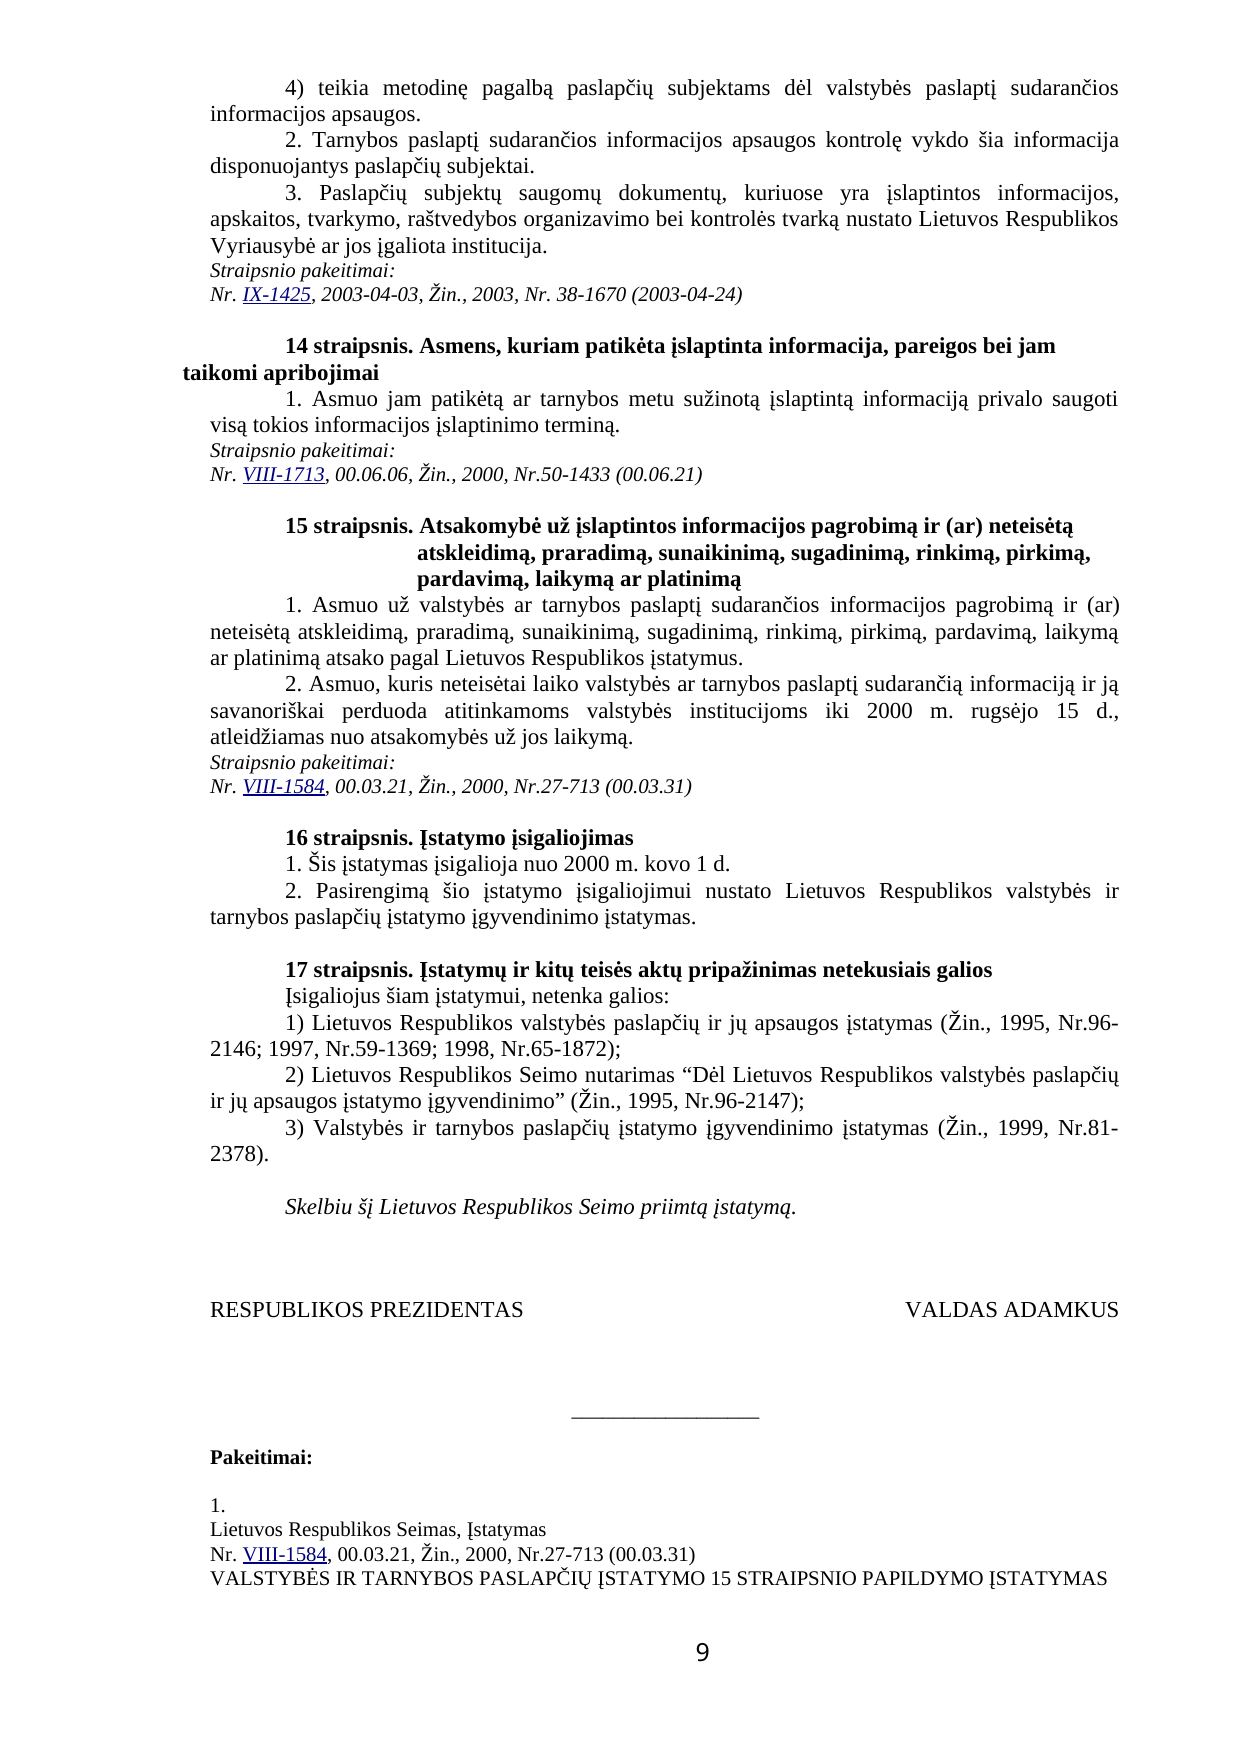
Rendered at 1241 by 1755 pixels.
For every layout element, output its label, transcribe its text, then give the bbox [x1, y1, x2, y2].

text 2) Lietuvos Respublikos Seimo nutarimas “Dėl Lietuvos Respublikos valstybės paslapčių ir jų apsaugos įstatymo įgyvendinimo” (Žin., 1995, Nr.96-2147); [210, 1061, 1120, 1114]
text 15 straipsnis. Atsakomybė už įslaptintos informacijos pagrobimą ir (ar) neteisėtą [285, 512, 1120, 539]
text 17 straipsnis. Įstatymų ir kitų teisės aktų pripažinimas netekusiais galios [210, 956, 1120, 982]
text 3. Paslapčių subjektų saugomų dokumentų, kuriuose yra įslaptintos informacijos, apskaitos, tvarkymo, raštvedybos organizavimo bei kontrolės tvarką nustato Lietuvos Respublikos Vyriausybė ar jos įgaliota institucija. [210, 179, 1120, 258]
text RESPUBLIKOS PREZIDENTAS VALDAS ADAMKUS [210, 1296, 1120, 1322]
text Straipsnio pakeitimai: [210, 438, 1120, 462]
text Straipsnio pakeitimai: [210, 749, 1120, 774]
text atskleidimą, praradimą, sunaikinimą, sugadinimą, rinkimą, pirkimą, [417, 539, 1120, 565]
text 1. Šis įstatymas įsigalioja nuo 2000 m. kovo 1 d. [210, 850, 1120, 877]
text Pakeitimai: [210, 1445, 1120, 1469]
text Nr. VIII-1713, 00.06.06, Žin., 2000, Nr.50-1433 (00.06.21) [210, 462, 1120, 486]
text 14 straipsnis. Asmens, kuriam patikėta įslaptinta informacija, pareigos bei jam [285, 332, 1120, 359]
text 4) teikia metodinę pagalbą paslapčių subjektams dėl valstybės paslaptį sudarančios informacijos apsaugos. [210, 73, 1120, 126]
text Skelbiu šį Lietuvos Respublikos Seimo priimtą įstatymą. [210, 1193, 1120, 1219]
text __________________ [210, 1397, 1120, 1421]
text taikomi apribojimai [182, 359, 1120, 385]
text 2. Asmuo, kuris neteisėtai laiko valstybės ar tarnybos paslaptį sudarančią informaciją ir ją savanoriškai perduoda atitinkamoms valstybės institucijoms iki 2000 m. rugsėjo 15 d., atleidžiamas nuo atsakomybės už jos laikymą. [210, 671, 1120, 749]
text pardavimą, laikymą ar platinimą [417, 565, 1120, 591]
text 16 straipsnis. Įstatymo įsigaliojimas [210, 824, 1120, 850]
text 2. Pasirengimą šio įstatymo įsigaliojimui nustato Lietuvos Respublikos valstybės ir tarnybos paslapčių įstatymo įgyvendinimo įstatymas. [210, 877, 1120, 929]
text 3) Valstybės ir tarnybos paslapčių įstatymo įgyvendinimo įstatymas (Žin., 1999, Nr.81-2378). [210, 1114, 1120, 1167]
text 1. [210, 1493, 1120, 1517]
text VALSTYBĖS IR TARNYBOS PASLAPČIŲ ĮSTATYMO 15 STRAIPSNIO PAPILDYMO ĮSTATYMAS [210, 1566, 1120, 1589]
text Įsigaliojus šiam įstatymui, netenka galios: [210, 982, 1120, 1008]
text 1. Asmuo už valstybės ar tarnybos paslaptį sudarančios informacijos pagrobimą ir (ar) neteisėtą atskleidimą, praradimą, sunaikinimą, sugadinimą, rinkimą, pirkimą, pardavimą, laikymą ar platinimą atsako pagal Lietuvos Respublikos įstatymus. [210, 591, 1120, 671]
text Lietuvos Respublikos Seimas, Įstatymas [210, 1517, 1120, 1541]
text Nr. VIII-1584, 00.03.21, Žin., 2000, Nr.27-713 (00.03.31) [210, 774, 1120, 798]
text Straipsnio pakeitimai: [210, 258, 1120, 282]
text Nr. VIII-1584, 00.03.21, Žin., 2000, Nr.27-713 (00.03.31) [210, 1541, 1120, 1566]
text Nr. IX-1425, 2003-04-03, Žin., 2003, Nr. 38-1670 (2003-04-24) [210, 282, 1120, 306]
text 1. Asmuo jam patikėtą ar tarnybos metu sužinotą įslaptintą informaciją privalo saugoti visą tokios informacijos įslaptinimo terminą. [210, 385, 1120, 438]
text 2. Tarnybos paslaptį sudarančios informacijos apsaugos kontrolę vykdo šia informacija disponuojantys paslapčių subjektai. [210, 126, 1120, 179]
text 1) Lietuvos Respublikos valstybės paslapčių ir jų apsaugos įstatymas (Žin., 1995, Nr.96-2146; 1997, Nr.59-1369; 1998, Nr.65-1872); [210, 1008, 1120, 1061]
